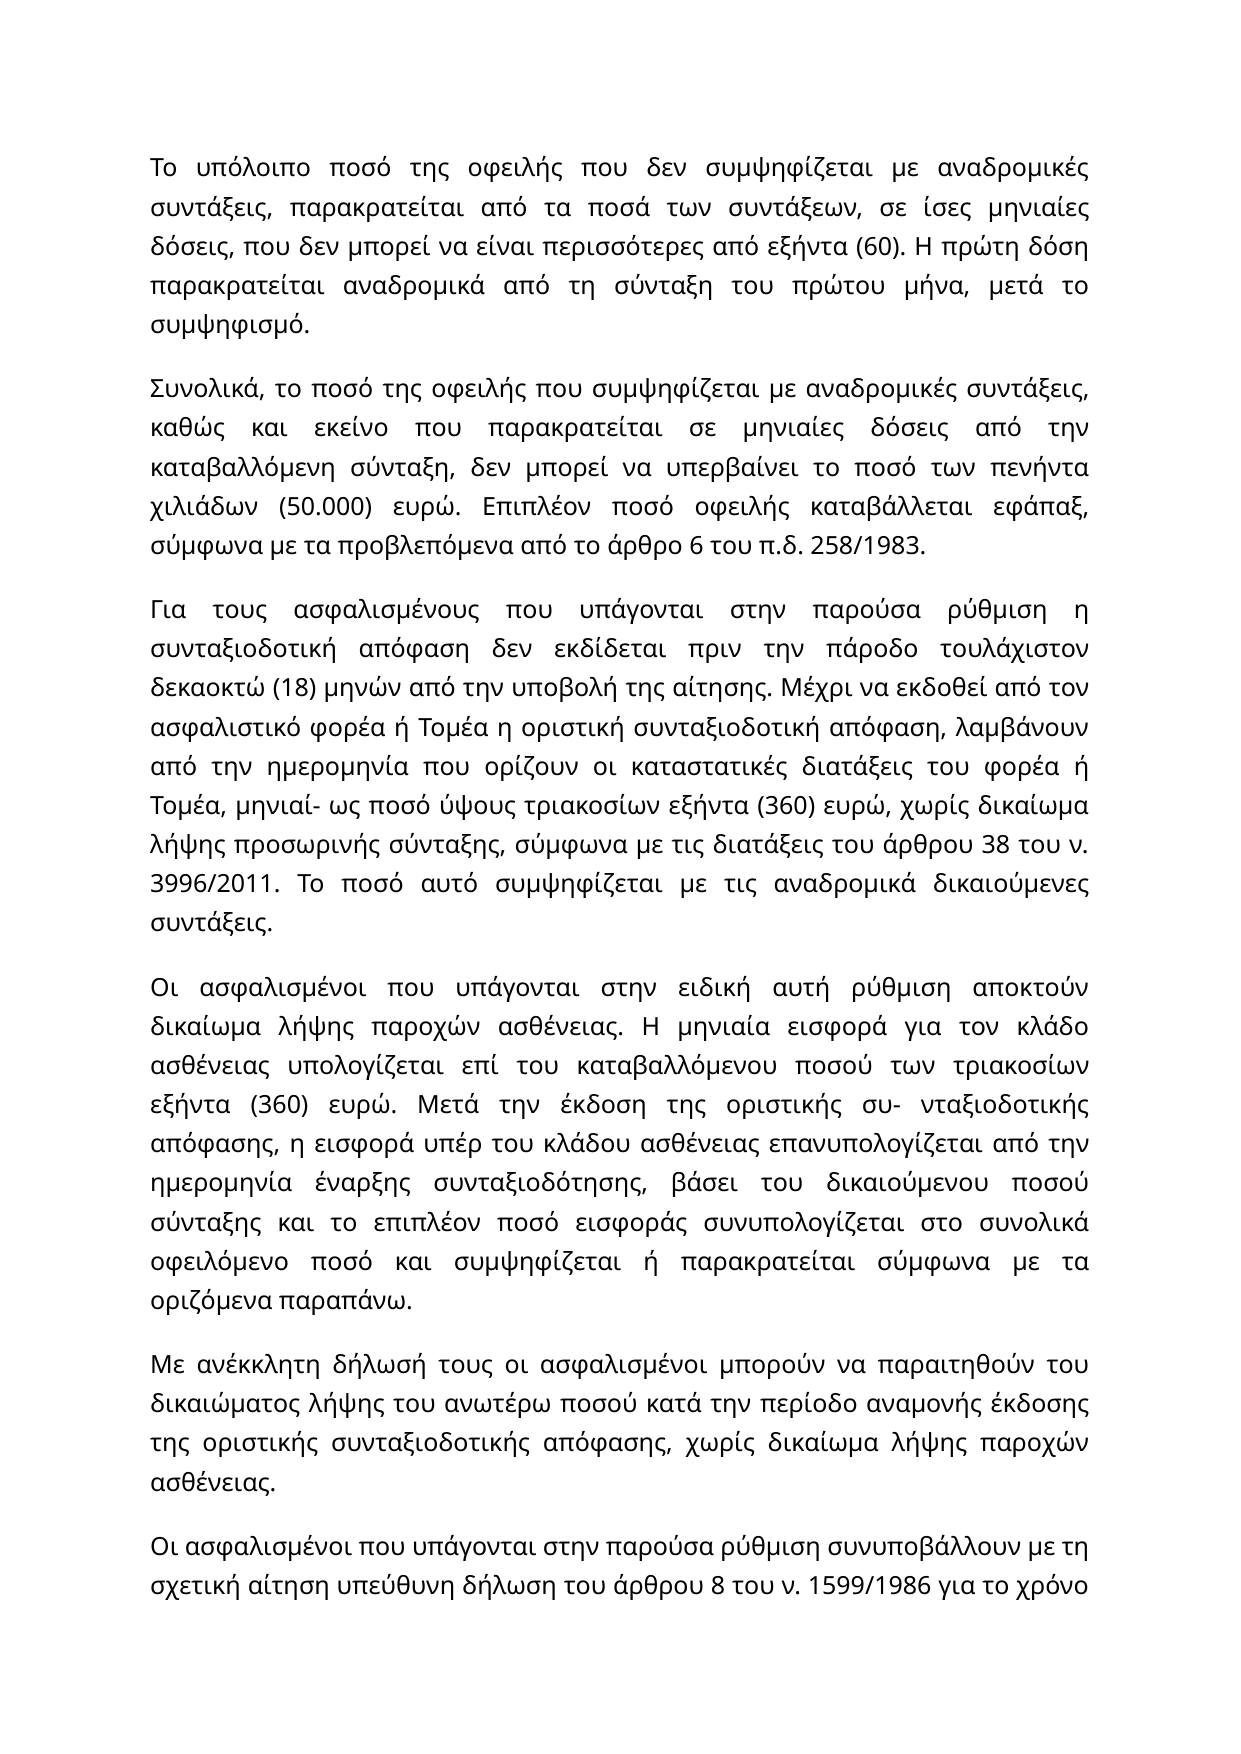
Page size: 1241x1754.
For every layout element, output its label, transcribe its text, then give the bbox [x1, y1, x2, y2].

text Για τους ασφαλισμένους που υπάγονται στην παρούσα ρύθμιση η συνταξιοδοτική απόφαση δεν εκδίδεται πριν την πάροδο τουλάχιστον δεκαοκτώ (18) μηνών από την υποβολή της αίτησης. Μέχρι να εκδοθεί από τον ασφαλιστικό φορέα ή Τομέα η οριστική συνταξιοδοτική απόφαση, λαμβάνουν από την ημερομηνία που ορίζουν οι καταστατικές διατάξεις του φορέα ή Τομέα, μηνιαί- ως ποσό ύψους τριακοσίων εξήντα (360) ευρώ, χωρίς δικαίωμα λήψης προσωρινής σύνταξης, σύμφωνα με τις διατάξεις του άρθρου 38 του ν. 3996/2011. Το ποσό αυτό συμψηφίζεται με τις αναδρομικά δικαιούμενες συντάξεις. [150, 592, 1090, 939]
text Συνολικά, το ποσό της οφειλής που συμψηφίζεται με αναδρομικές συντάξεις, καθώς και εκείνο που παρακρατείται σε μηνιαίες δόσεις από την καταβαλλόμενη σύνταξη, δεν μπορεί να υπερβαίνει το ποσό των πενήντα χιλιάδων (50.000) ευρώ. Επιπλέον ποσό οφειλής καταβάλλεται εφάπαξ, σύμφωνα με τα προβλεπόμενα από το άρθρο 6 του π.δ. 258/1983. [150, 371, 1090, 562]
text Οι ασφαλισμένοι που υπάγονται στην παρούσα ρύθμιση συνυποβάλλουν με τη σχετική αίτηση υπεύθυνη δήλωση του άρθρου 8 του ν. 1599/1986 για το χρόνο [150, 1528, 1090, 1602]
text Το υπόλοιπο ποσό της οφειλής που δεν συμψηφίζεται με αναδρομικές συντάξεις, παρακρατείται από τα ποσά των συντάξεων, σε ίσες μηνιαίες δόσεις, που δεν μπορεί να είναι περισσότερες από εξήντα (60). Η πρώτη δόση παρακρατείται αναδρομικά από τη σύνταξη του πρώτου μήνα, μετά το συμψηφισμό. [150, 150, 1090, 341]
text Με ανέκκλητη δήλωσή τους οι ασφαλισμένοι μπορούν να παραιτηθούν του δικαιώματος λήψης του ανωτέρω ποσού κατά την περίοδο αναμονής έκδοσης της οριστικής συνταξιοδοτικής απόφασης, χωρίς δικαίωμα λήψης παροχών ασθένειας. [150, 1347, 1090, 1498]
text Οι ασφαλισμένοι που υπάγονται στην ειδική αυτή ρύθμιση αποκτούν δικαίωμα λήψης παροχών ασθένειας. Η μηνιαία εισφορά για τον κλάδο ασθένειας υπολογίζεται επί του καταβαλλόμενου ποσού των τριακοσίων εξήντα (360) ευρώ. Μετά την έκδοση της οριστικής συ- νταξιοδοτικής απόφασης, η εισφορά υπέρ του κλάδου ασθένειας επανυπολογίζεται από την ημερομηνία έναρξης συνταξιοδότησης, βάσει του δικαιούμενου ποσού σύνταξης και το επιπλέον ποσό εισφοράς συνυπολογίζεται στο συνολικά οφειλόμενο ποσό και συμψηφίζεται ή παρακρατείται σύμφωνα με τα οριζόμενα παραπάνω. [150, 969, 1090, 1317]
